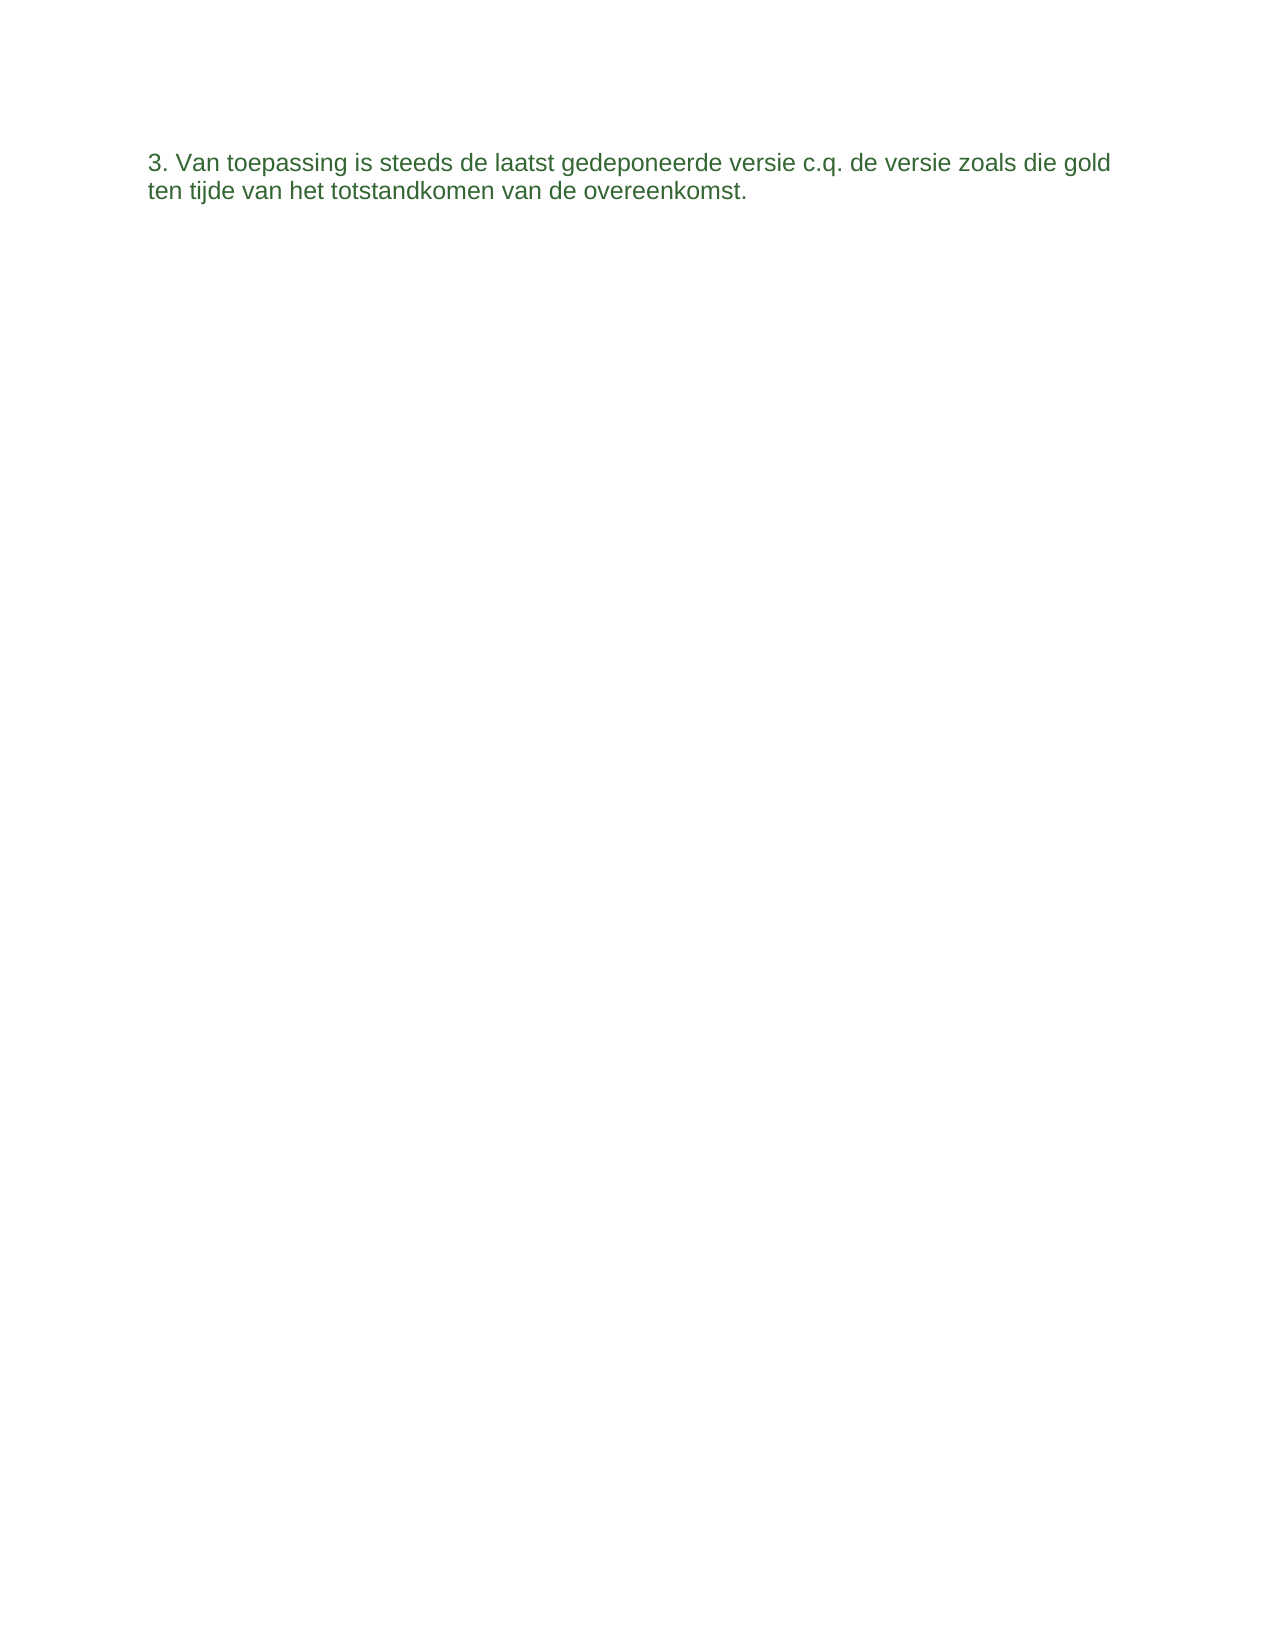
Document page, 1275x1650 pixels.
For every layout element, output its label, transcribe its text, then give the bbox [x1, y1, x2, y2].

text 3. Van toepassing is steeds de laatst gedeponeerde versie c.q. de versie zoals die gold ten tijde van het totstandkomen van de overeenkomst. [148, 148, 1127, 205]
